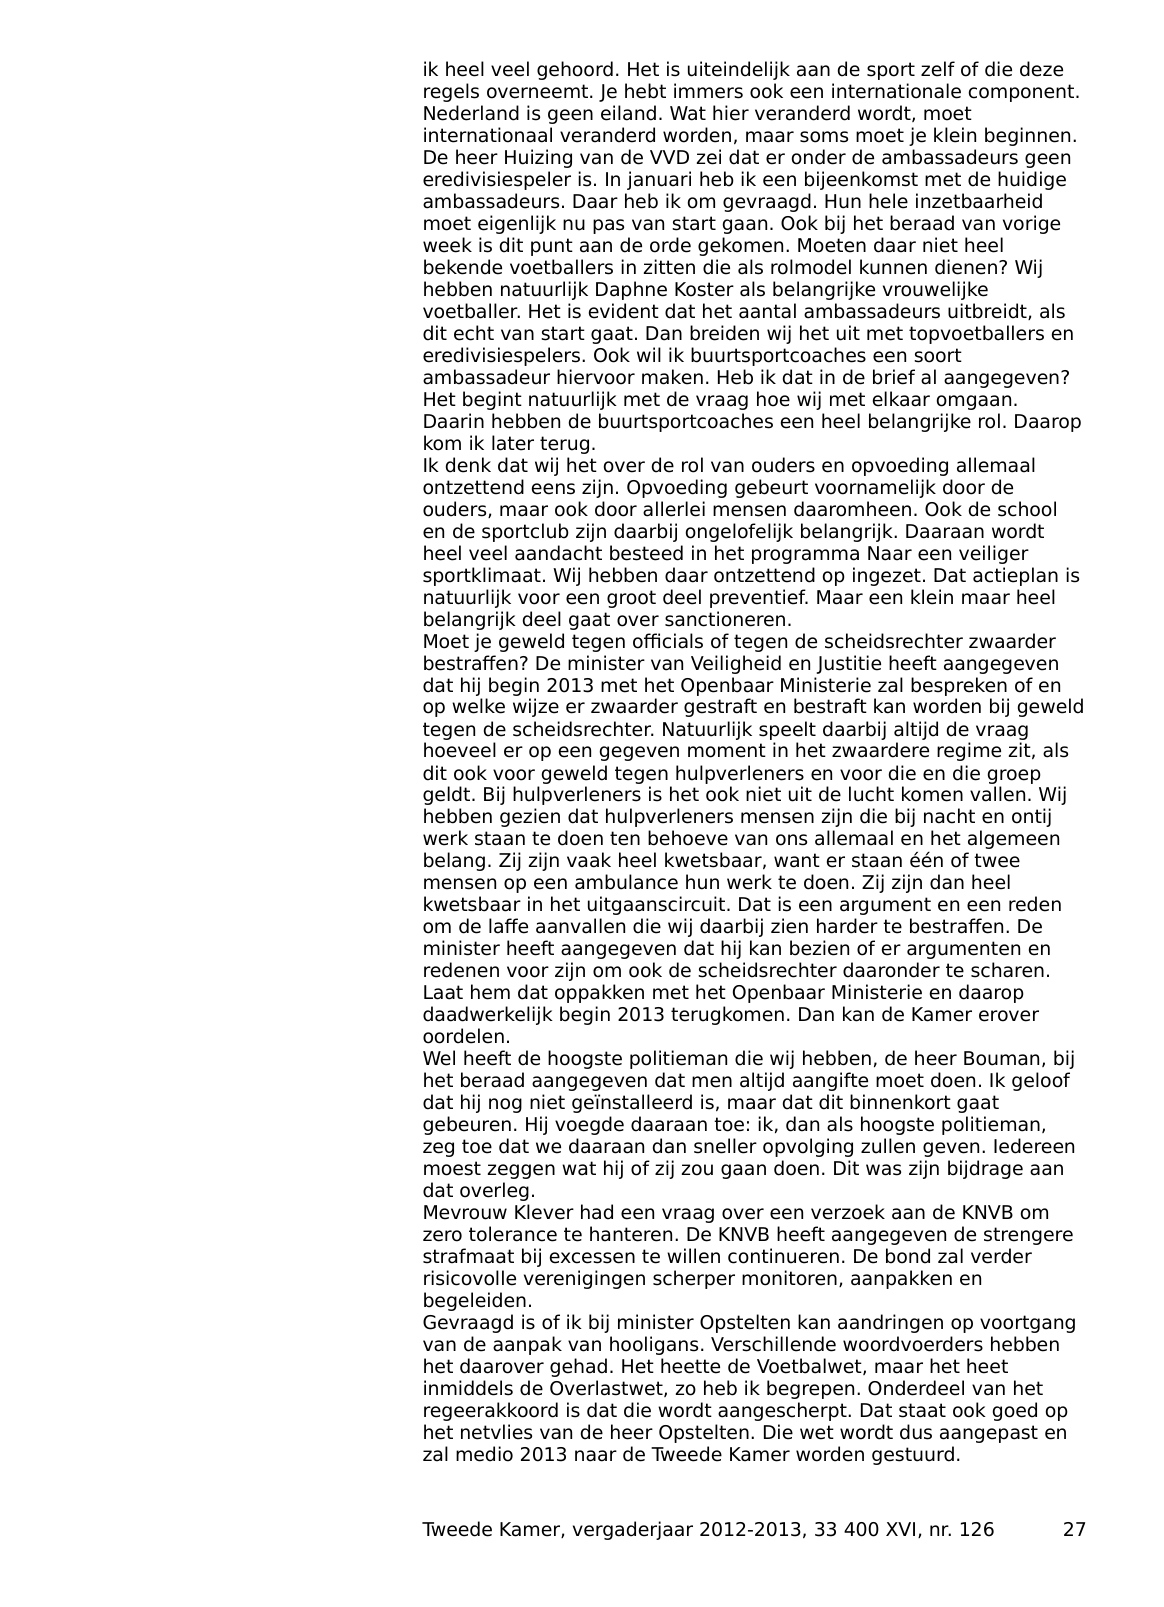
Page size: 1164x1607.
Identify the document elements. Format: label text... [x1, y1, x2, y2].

text Wel heeft de hoogste politieman die wij hebben, de heer Bouman, bij het beraad aangegeven dat men altijd aangifte moet doen. Ik geloof dat hij nog niet geïnstalleerd is, maar dat dit binnenkort gaat gebeuren. Hij voegde daaraan toe: ik, dan als hoogste politieman, zeg toe dat we daaraan dan sneller opvolging zullen geven. Iedereen moest zeggen wat hij of zij zou gaan doen. Dit was zijn bijdrage aan dat overleg. [422, 1048, 1087, 1202]
text Mevrouw Klever had een vraag over een verzoek aan de KNVB om zero tolerance te hanteren. De KNVB heeft aangegeven de strengere strafmaat bij excessen te willen continueren. De bond zal verder risicovolle verenigingen scherper monitoren, aanpakken en begeleiden. [422, 1202, 1087, 1312]
text Moet je geweld tegen officials of tegen de scheidsrechter zwaarder bestraffen? De minister van Veiligheid en Justitie heeft aangegeven dat hij begin 2013 met het Openbaar Ministerie zal bespreken of en op welke wijze er zwaarder gestraft en bestraft kan worden bij geweld tegen de scheidsrechter. Natuurlijk speelt daarbij altijd de vraag hoeveel er op een gegeven moment in het zwaardere regime zit, als dit ook voor geweld tegen hulpverleners en voor die en die groep geldt. Bij hulpverleners is het ook niet uit de lucht komen vallen. Wij hebben gezien dat hulpverleners mensen zijn die bij nacht en ontij werk staan te doen ten behoeve van ons allemaal en het algemeen belang. Zij zijn vaak heel kwetsbaar, want er staan één of twee mensen op een ambulance hun werk te doen. Zij zijn dan heel kwetsbaar in het uitgaanscircuit. Dat is een argument en een reden om de laffe aanvallen die wij daarbij zien harder te bestraffen. De minister heeft aangegeven dat hij kan bezien of er argumenten en redenen voor zijn om ook de scheidsrechter daaronder te scharen. Laat hem dat oppakken met het Openbaar Ministerie en daarop daadwerkelijk begin 2013 terugkomen. Dan kan de Kamer erover oordelen. [422, 631, 1087, 1048]
text Ik denk dat wij het over de rol van ouders en opvoeding allemaal ontzettend eens zijn. Opvoeding gebeurt voornamelijk door de ouders, maar ook door allerlei mensen daaromheen. Ook de school en de sportclub zijn daarbij ongelofelijk belangrijk. Daaraan wordt heel veel aandacht besteed in het programma Naar een veiliger sportklimaat. Wij hebben daar ontzettend op ingezet. Dat actieplan is natuurlijk voor een groot deel preventief. Maar een klein maar heel belangrijk deel gaat over sanctioneren. [422, 455, 1087, 631]
text Gevraagd is of ik bij minister Opstelten kan aandringen op voortgang van de aanpak van hooligans. Verschillende woordvoerders hebben het daarover gehad. Het heette de Voetbalwet, maar het heet inmiddels de Overlastwet, zo heb ik begrepen. Onderdeel van het regeerakkoord is dat die wordt aangescherpt. Dat staat ook goed op het netvlies van de heer Opstelten. Die wet wordt dus aangepast en zal medio 2013 naar de Tweede Kamer worden gestuurd. [422, 1312, 1087, 1466]
text ik heel veel gehoord. Het is uiteindelijk aan de sport zelf of die deze regels overneemt. Je hebt immers ook een internationale component. Nederland is geen eiland. Wat hier veranderd wordt, moet internationaal veranderd worden, maar soms moet je klein beginnen. [422, 59, 1087, 147]
text De heer Huizing van de VVD zei dat er onder de ambassadeurs geen eredivisiespeler is. In januari heb ik een bijeenkomst met de huidige ambassadeurs. Daar heb ik om gevraagd. Hun hele inzetbaarheid moet eigenlijk nu pas van start gaan. Ook bij het beraad van vorige week is dit punt aan de orde gekomen. Moeten daar niet heel bekende voetballers in zitten die als rolmodel kunnen dienen? Wij hebben natuurlijk Daphne Koster als belangrijke vrouwelijke voetballer. Het is evident dat het aantal ambassadeurs uitbreidt, als dit echt van start gaat. Dan breiden wij het uit met topvoetballers en eredivisiespelers. Ook wil ik buurtsportcoaches een soort ambassadeur hiervoor maken. Heb ik dat in de brief al aangegeven? Het begint natuurlijk met de vraag hoe wij met elkaar omgaan. Daarin hebben de buurtsportcoaches een heel belangrijke rol. Daarop kom ik later terug. [422, 147, 1087, 455]
